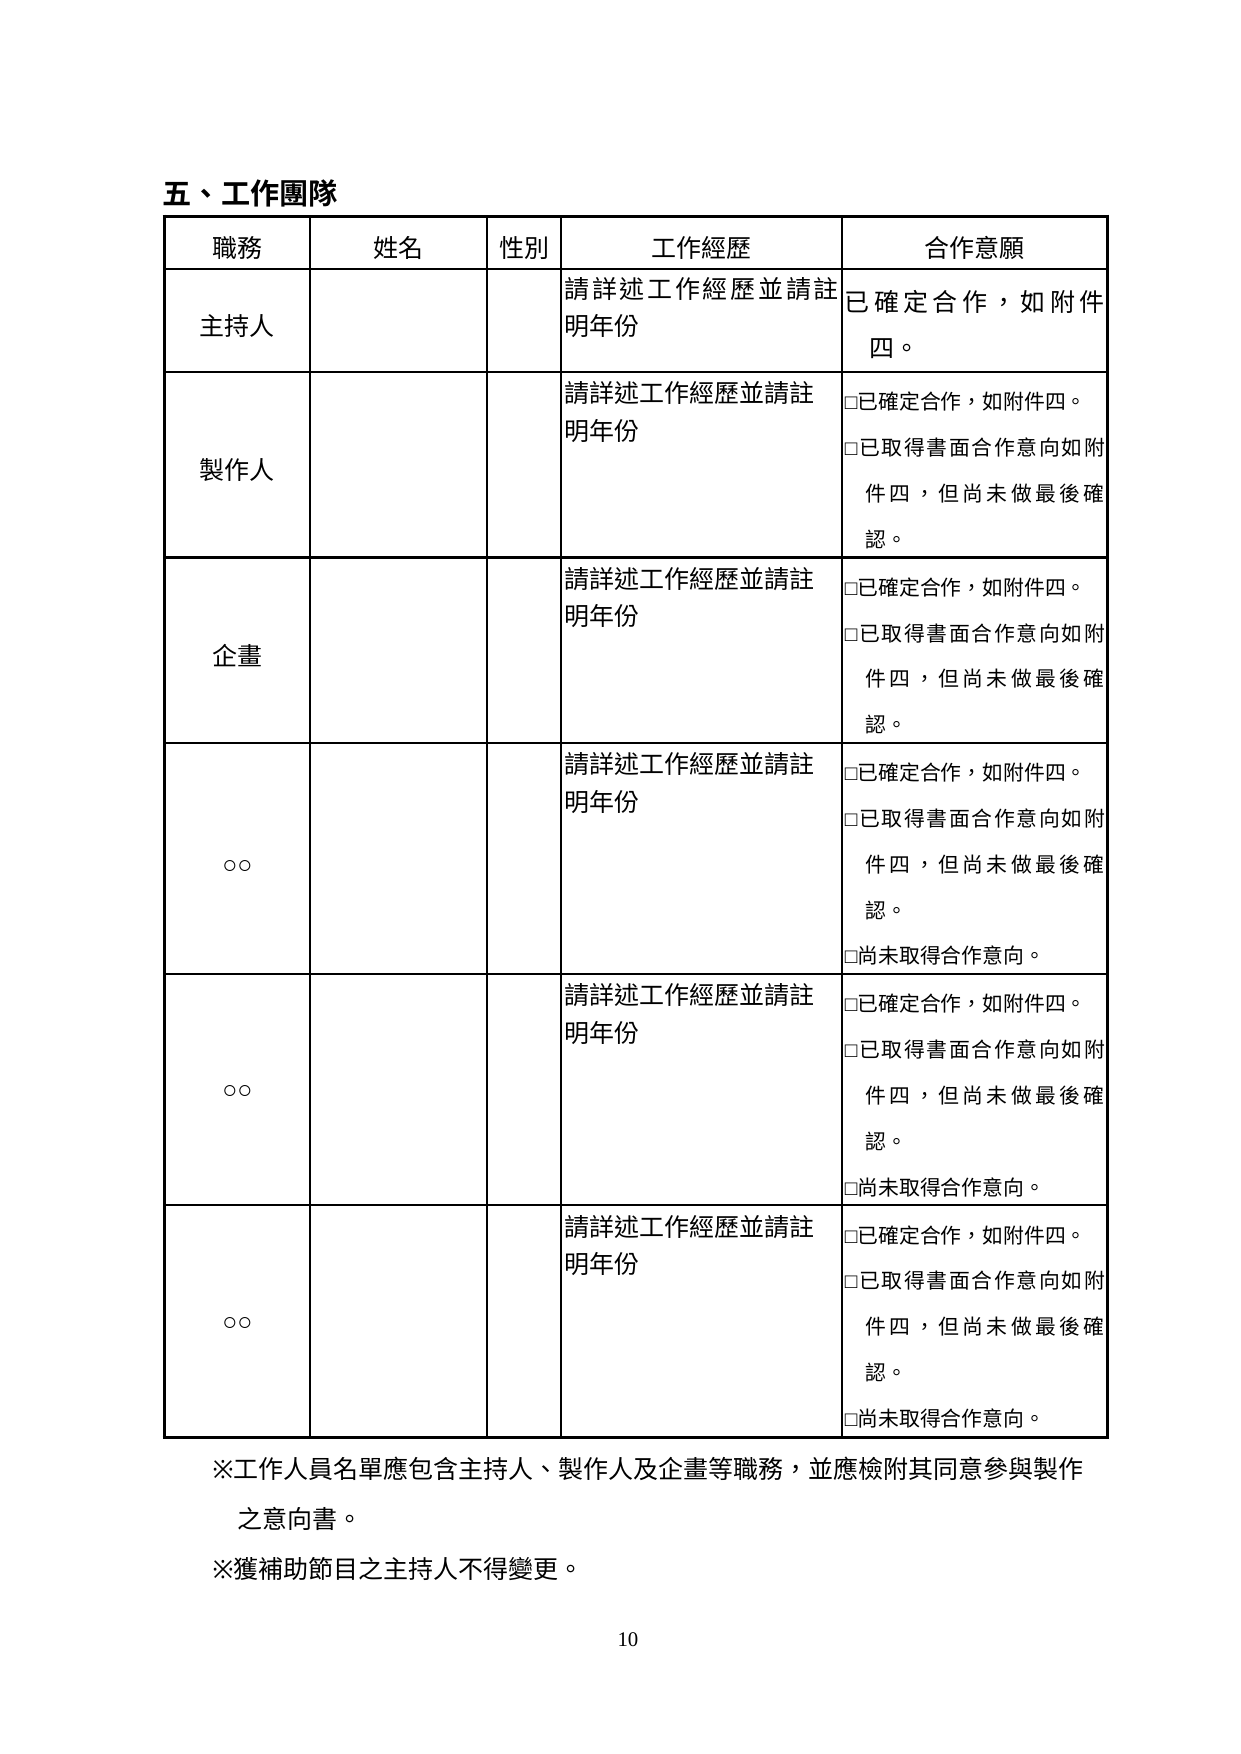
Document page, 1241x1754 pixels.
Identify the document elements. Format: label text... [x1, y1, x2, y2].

table_header 合作意願 [843, 218, 1106, 268]
table_header 性別 [488, 218, 560, 268]
table_cell 主持人 [166, 270, 309, 371]
table_cell [311, 1206, 486, 1436]
table_cell □已確定合作，如附件四。 □已取得書面合作意向如附件四，但尚未做最後確認。 □尚未取得合作意向。 [843, 744, 1106, 973]
table_cell 製作人 [166, 373, 309, 556]
table_cell 請詳述工作經歷並請註明年份 [562, 270, 841, 371]
table_cell [488, 373, 560, 556]
table_cell □已確定合作，如附件四。 □已取得書面合作意向如附件四，但尚未做最後確認。 □尚未取得合作意向。 [843, 975, 1106, 1204]
table_cell 請詳述工作經歷並請註明年份 [562, 559, 841, 742]
table_header 工作經歷 [562, 218, 841, 268]
table_cell [488, 270, 560, 371]
table_cell [488, 975, 560, 1204]
table_cell 請詳述工作經歷並請註明年份 [562, 1206, 841, 1436]
table_cell [311, 373, 486, 556]
table_cell □已確定合作，如附件四。 □已取得書面合作意向如附件四，但尚未做最後確認。 [843, 559, 1106, 742]
subtitle 五、工作團隊 [162, 164, 1093, 214]
table_cell [311, 744, 486, 973]
table_cell 企畫 [166, 559, 309, 742]
table_cell □已確定合作，如附件四。 □已取得書面合作意向如附件四，但尚未做最後確認。 [843, 373, 1106, 556]
table_cell [488, 744, 560, 973]
table_cell 請詳述工作經歷並請註明年份 [562, 373, 841, 556]
table_cell 請詳述工作經歷並請註明年份 [562, 975, 841, 1204]
table_cell 請詳述工作經歷並請註明年份 [562, 744, 841, 973]
table_cell 已確定合作，如附件四。 [843, 270, 1106, 371]
text ※工作人員名單應包含主持人、製作人及企畫等職務，並應檢附其同意參與製作之意向書。 [212, 1439, 1093, 1539]
table_cell □已確定合作，如附件四。 □已取得書面合作意向如附件四，但尚未做最後確認。 □尚未取得合作意向。 [843, 1206, 1106, 1436]
table_cell [311, 270, 486, 371]
table_cell [488, 559, 560, 742]
table_header 姓名 [311, 218, 486, 268]
table_cell ○○ [166, 744, 309, 973]
table_header 職務 [166, 218, 309, 268]
table_cell [488, 1206, 560, 1436]
table_cell ○○ [166, 1206, 309, 1436]
table_cell [311, 975, 486, 1204]
table_cell [311, 559, 486, 742]
text ※獲補助節目之主持人不得變更。 [212, 1539, 1093, 1589]
table_cell ○○ [166, 975, 309, 1204]
